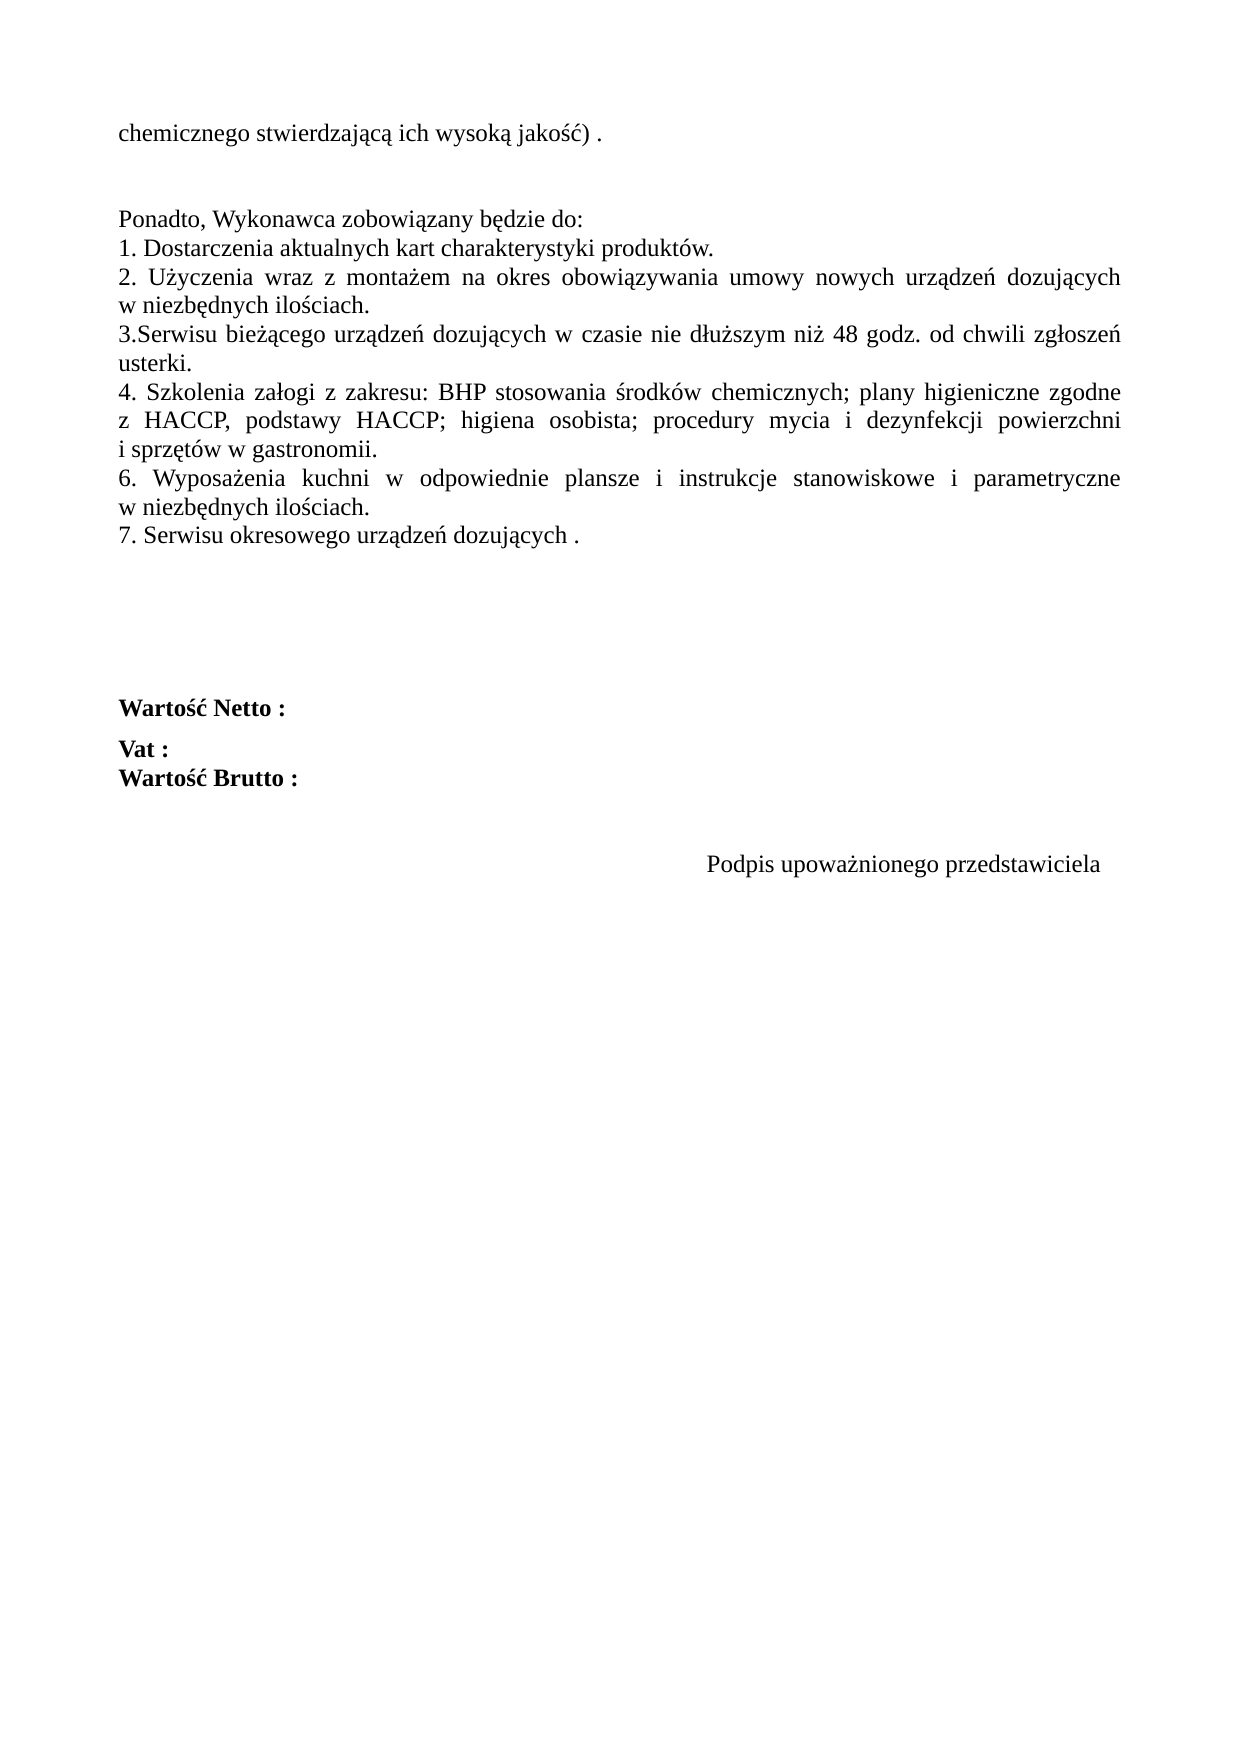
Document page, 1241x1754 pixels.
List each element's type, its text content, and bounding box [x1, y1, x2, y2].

text 7. Serwisu okresowego urządzeń dozujących . [118, 521, 1122, 549]
text 1. Dostarczenia aktualnych kart charakterystyki produktów. [118, 233, 1122, 262]
text Ponadto, Wykonawca zobowiązany będzie do: [118, 204, 1122, 233]
text Vat : [118, 734, 1122, 763]
text Wartość Brutto : [118, 763, 1122, 792]
text 2. Użyczenia wraz z montażem na okres obowiązywania umowy nowych urządzeń dozujących w niezbędnych ilościach. [118, 262, 1122, 319]
text 4. Szkolenia załogi z zakresu: BHP stosowania środków chemicznych; plany higieniczne zgodne z HACCP, podstawy HACCP; higiena osobista; procedury mycia i dezynfekcji powierzchni i sprzętów w gastronomii. [118, 377, 1122, 463]
text Podpis upoważnionego przedstawiciela [118, 849, 1122, 878]
text chemicznego stwierdzającą ich wysoką jakość) . [118, 118, 1122, 147]
text 6. Wyposażenia kuchni w odpowiednie plansze i instrukcje stanowiskowe i parametryczne w niezbędnych ilościach. [118, 463, 1122, 521]
text 3.Serwisu bieżącego urządzeń dozujących w czasie nie dłuższym niż 48 godz. od chwili zgłoszeń usterki. [118, 319, 1122, 377]
text Wartość Netto : [118, 693, 1122, 722]
